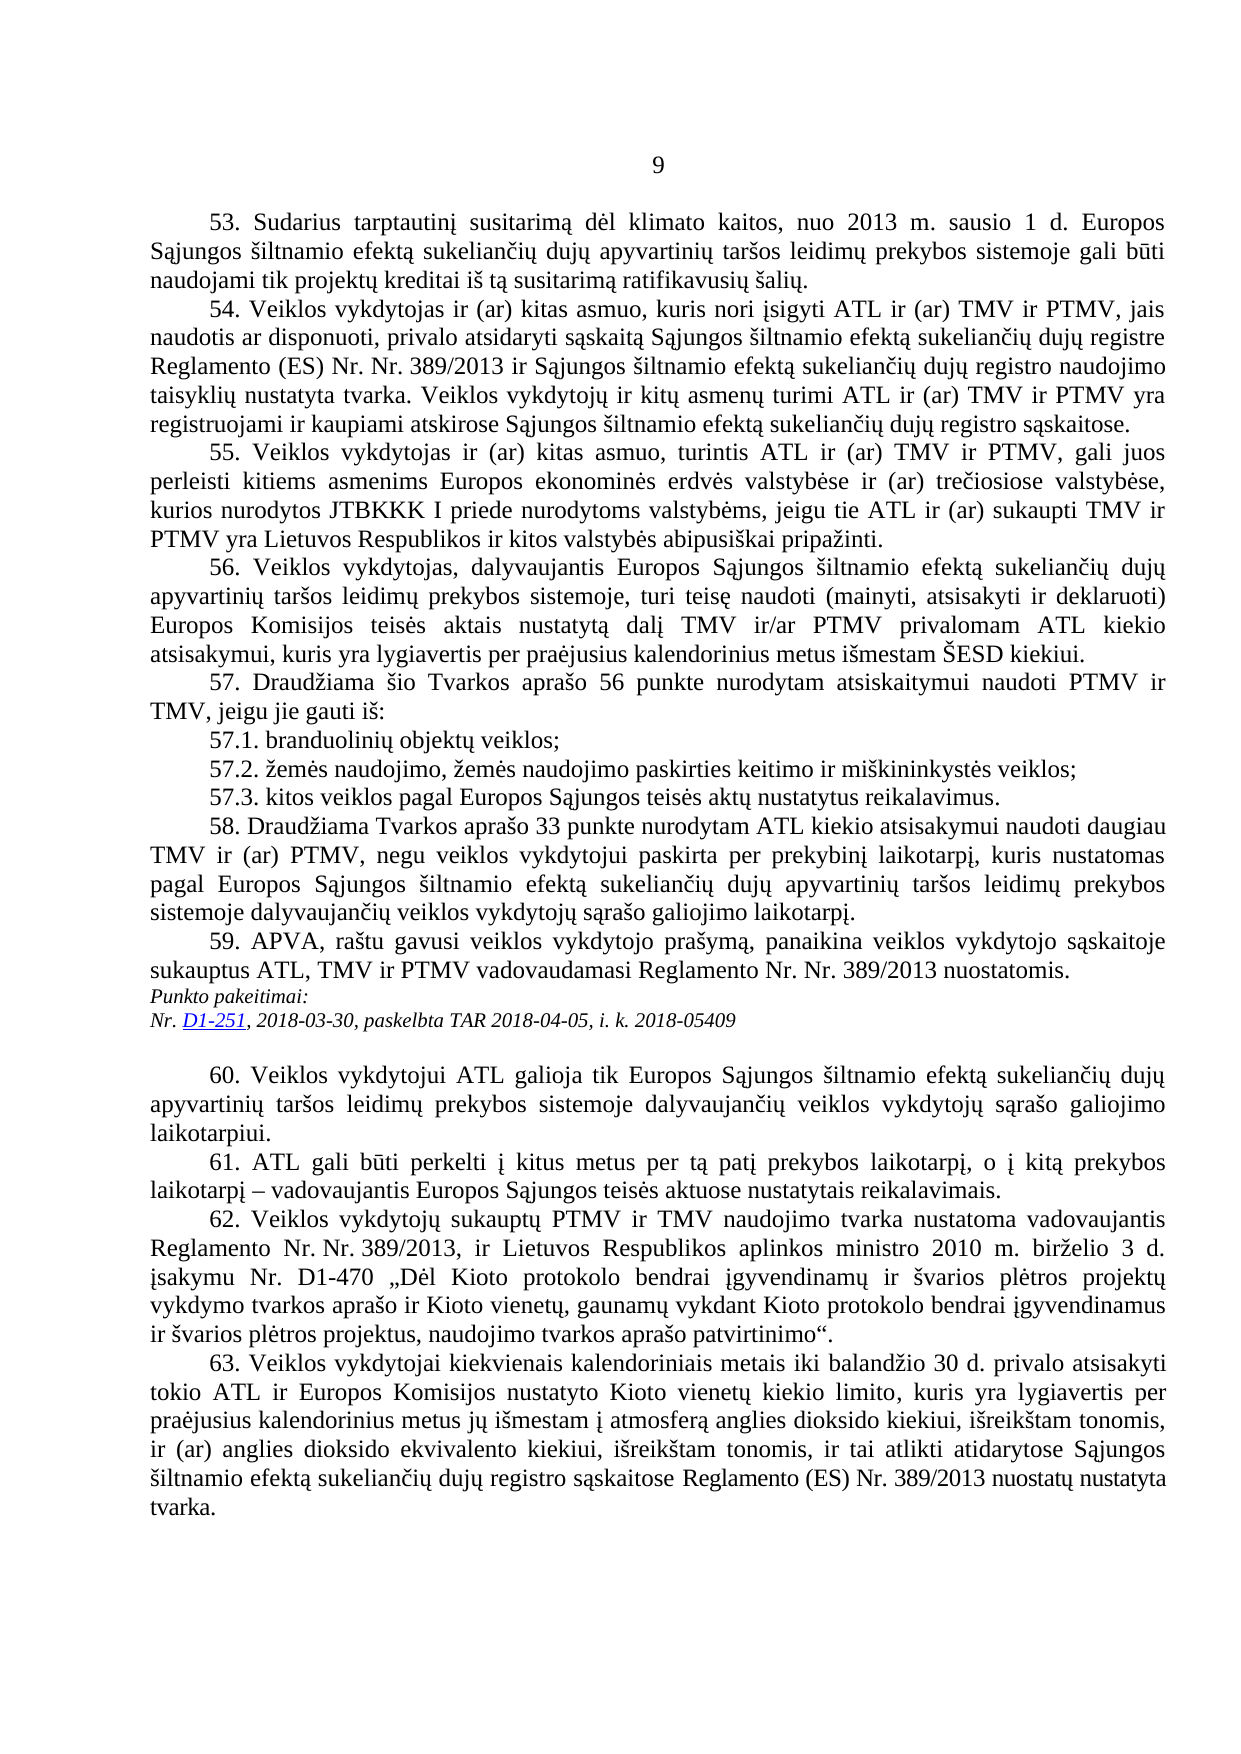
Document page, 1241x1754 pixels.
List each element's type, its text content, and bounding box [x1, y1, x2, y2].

text 54. Veiklos vykdytojas ir (ar) kitas asmuo, kuris nori įsigyti ATL ir (ar) TMV ir PTMV, jais naudotis ar disponuoti, privalo atsidaryti sąskaitą Sąjungos šiltnamio efektą sukeliančių dujų registre Reglamento (ES) Nr. Nr. 389/2013 ir Sąjungos šiltnamio efektą sukeliančių dujų registro naudojimo taisyklių nustatyta tvarka. Veiklos vykdytojų ir kitų asmenų turimi ATL ir (ar) TMV ir PTMV yra registruojami ir kaupiami atskirose Sąjungos šiltnamio efektą sukeliančių dujų registro sąskaitose. [150, 294, 1167, 437]
text 57.3. kitos veiklos pagal Europos Sąjungos teisės aktų nustatytus reikalavimus. [150, 782, 1167, 811]
text 58. Draudžiama Tvarkos aprašo 33 punkte nurodytam ATL kiekio atsisakymui naudoti daugiau TMV ir (ar) PTMV, negu veiklos vykdytojui paskirta per prekybinį laikotarpį, kuris nustatomas pagal Europos Sąjungos šiltnamio efektą sukeliančių dujų apyvartinių taršos leidimų prekybos sistemoje dalyvaujančių veiklos vykdytojų sąrašo galiojimo laikotarpį. [150, 811, 1167, 926]
text 57.1. branduolinių objektų veiklos; [150, 725, 1167, 754]
text 59. APVA, raštu gavusi veiklos vykdytojo prašymą, panaikina veiklos vykdytojo sąskaitoje sukauptus ATL, TMV ir PTMV vadovaudamasi Reglamento Nr. Nr. 389/2013 nuostatomis. [150, 926, 1167, 984]
text 60. Veiklos vykdytojui ATL galioja tik Europos Sąjungos šiltnamio efektą sukeliančių dujų apyvartinių taršos leidimų prekybos sistemoje dalyvaujančių veiklos vykdytojų sąrašo galiojimo laikotarpiui. [150, 1061, 1167, 1147]
text Punkto pakeitimai: [150, 984, 1167, 1008]
text 62. Veiklos vykdytojų sukauptų PTMV ir TMV naudojimo tvarka nustatoma vadovaujantis Reglamento Nr. Nr. 389/2013, ir Lietuvos Respublikos aplinkos ministro 2010 m. birželio 3 d. įsakymu Nr. D1-470 „Dėl Kioto protokolo bendrai įgyvendinamų ir švarios plėtros projektų vykdymo tvarkos aprašo ir Kioto vienetų, gaunamų vykdant Kioto protokolo bendrai įgyvendinamus ir švarios plėtros projektus, naudojimo tvarkos aprašo patvirtinimo“. [150, 1204, 1167, 1348]
text 57.2. žemės naudojimo, žemės naudojimo paskirties keitimo ir miškininkystės veiklos; [150, 754, 1167, 782]
text 55. Veiklos vykdytojas ir (ar) kitas asmuo, turintis ATL ir (ar) TMV ir PTMV, gali juos perleisti kitiems asmenims Europos ekonominės erdvės valstybėse ir (ar) trečiosiose valstybėse, kurios nurodytos JTBKKK I priede nurodytoms valstybėms, jeigu tie ATL ir (ar) sukaupti TMV ir PTMV yra Lietuvos Respublikos ir kitos valstybės abipusiškai pripažinti. [150, 437, 1167, 552]
text 63. Veiklos vykdytojai kiekvienais kalendoriniais metais iki balandžio 30 d. privalo atsisakyti tokio ATL ir Europos Komisijos nustatyto Kioto vienetų kiekio limito, kuris yra lygiavertis per praėjusius kalendorinius metus jų išmestam į atmosferą anglies dioksido kiekiui, išreikštam tonomis, ir (ar) anglies dioksido ekvivalento kiekiui, išreikštam tonomis, ir tai atlikti atidarytose Sąjungos šiltnamio efektą sukeliančių dujų registro sąskaitose Reglamento (ES) Nr. 389/2013 nuostatų nustatyta tvarka. [150, 1348, 1167, 1521]
text 53. Sudarius tarptautinį susitarimą dėl klimato kaitos, nuo 2013 m. sausio 1 d. Europos Sąjungos šiltnamio efektą sukeliančių dujų apyvartinių taršos leidimų prekybos sistemoje gali būti naudojami tik projektų kreditai iš tą susitarimą ratifikavusių šalių. [150, 207, 1167, 294]
text 61. ATL gali būti perkelti į kitus metus per tą patį prekybos laikotarpį, o į kitą prekybos laikotarpį – vadovaujantis Europos Sąjungos teisės aktuose nustatytais reikalavimais. [150, 1147, 1167, 1204]
text 57. Draudžiama šio Tvarkos aprašo 56 punkte nurodytam atsiskaitymui naudoti PTMV ir TMV, jeigu jie gauti iš: [150, 667, 1167, 725]
text 56. Veiklos vykdytojas, dalyvaujantis Europos Sąjungos šiltnamio efektą sukeliančių dujų apyvartinių taršos leidimų prekybos sistemoje, turi teisę naudoti (mainyti, atsisakyti ir deklaruoti) Europos Komisijos teisės aktais nustatytą dalį TMV ir/ar PTMV privalomam ATL kiekio atsisakymui, kuris yra lygiavertis per praėjusius kalendorinius metus išmestam ŠESD kiekiui. [150, 552, 1167, 667]
text Nr. D1-251, 2018-03-30, paskelbta TAR 2018-04-05, i. k. 2018-05409 [150, 1008, 1167, 1032]
